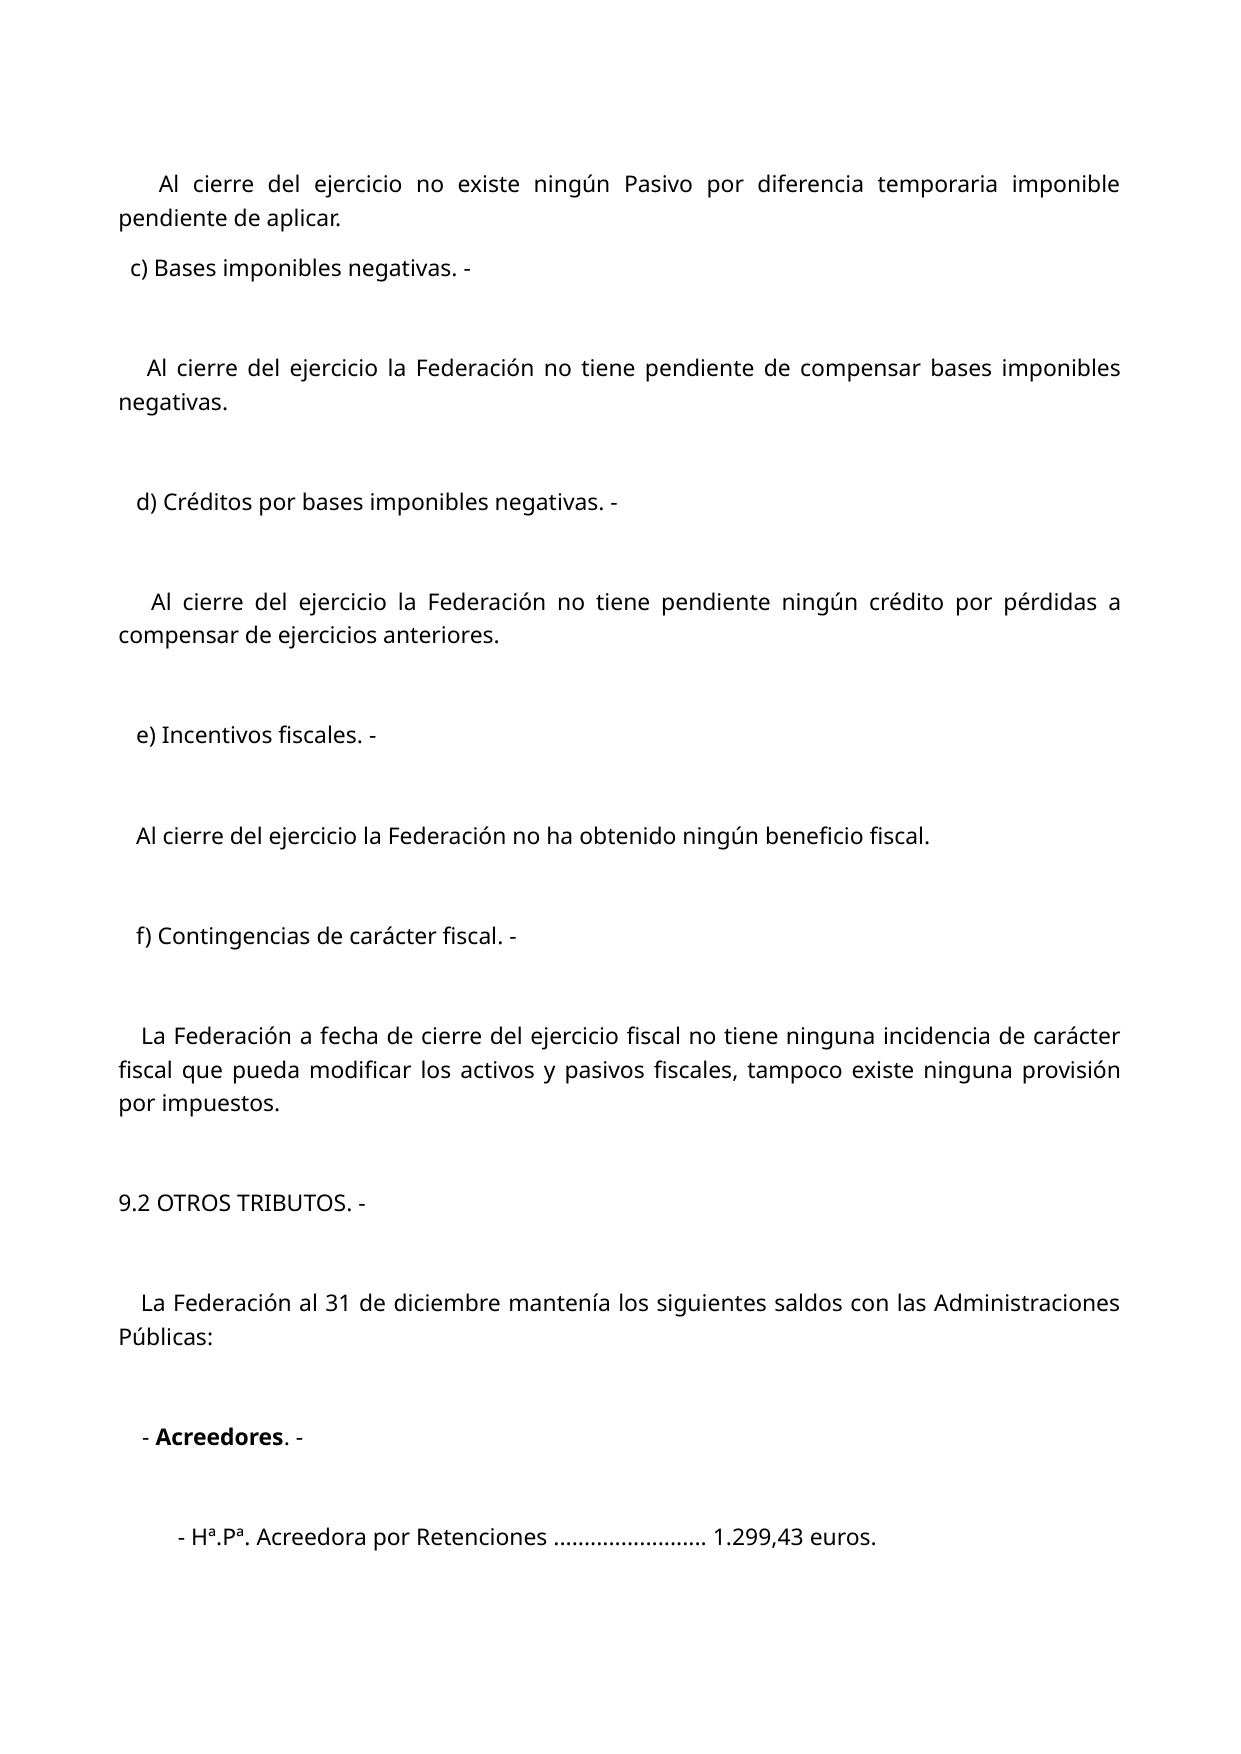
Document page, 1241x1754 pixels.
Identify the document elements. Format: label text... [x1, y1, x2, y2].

text f) Contingencias de carácter fiscal. - [118, 920, 1122, 951]
text - Hª.Pª. Acreedora por Retenciones ......................... 1.299,43 euros. [118, 1521, 1122, 1552]
text Al cierre del ejercicio la Federación no ha obtenido ningún beneficio fiscal. [118, 820, 1122, 851]
text La Federación al 31 de diciembre mantenía los siguientes saldos con las Administraciones Públicas: [118, 1287, 1122, 1352]
text 9.2 OTROS TRIBUTOS. - [118, 1187, 1122, 1218]
text - Acreedores. - [118, 1421, 1122, 1452]
text La Federación a fecha de cierre del ejercicio fiscal no tiene ninguna incidencia de carácter fiscal que pueda modificar los activos y pasivos fiscales, tampoco existe ninguna provisión por impuestos. [118, 1020, 1122, 1118]
text Al cierre del ejercicio la Federación no tiene pendiente ningún crédito por pérdidas a compensar de ejercicios anteriores. [118, 586, 1122, 651]
text e) Incentivos fiscales. - [118, 719, 1122, 751]
text c) Bases imponibles negativas. - [118, 252, 1122, 283]
text d) Créditos por bases imponibles negativas. - [118, 486, 1122, 517]
text Al cierre del ejercicio la Federación no tiene pendiente de compensar bases imponibles negativas. [118, 352, 1122, 417]
text Al cierre del ejercicio no existe ningún Pasivo por diferencia temporaria imponible pendiente de aplicar. [118, 168, 1122, 233]
